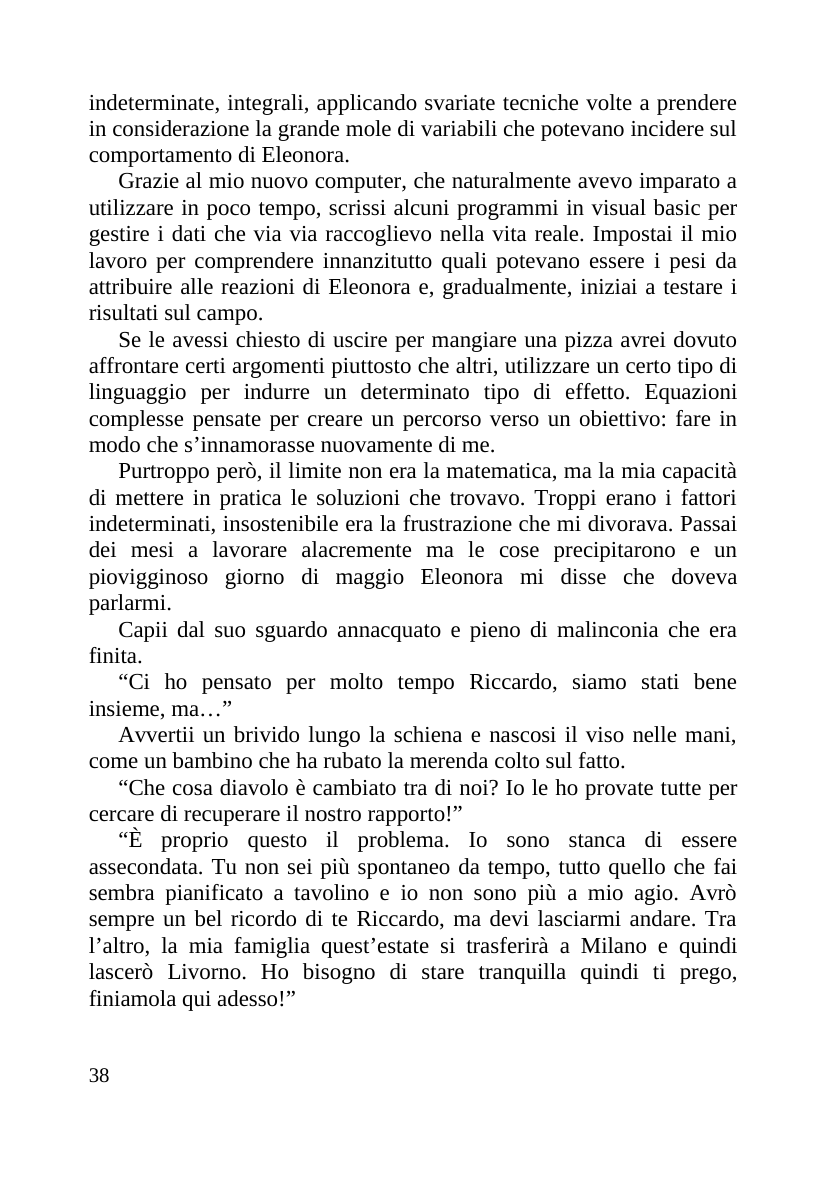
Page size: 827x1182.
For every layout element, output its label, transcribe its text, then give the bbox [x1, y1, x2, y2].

text “Che cosa diavolo è cambiato tra di noi? Io le ho provate tutte per cercare di recuperare il nostro rapporto!” [88, 774, 738, 826]
text Capii dal suo sguardo annacquato e pieno di malinconia che era finita. [88, 616, 738, 668]
text Se le avessi chiesto di uscire per mangiare una pizza avrei dovuto affrontare certi argomenti piuttosto che altri, utilizzare un certo tipo di linguaggio per indurre un determinato tipo di effetto. Equazioni complesse pensate per creare un percorso verso un obiettivo: fare in modo che s’innamorasse nuovamente di me. [88, 326, 738, 457]
text indeterminate, integrali, applicando svariate tecniche volte a prendere in considerazione la grande mole di variabili che potevano incidere sul comportamento di Eleonora. [88, 88, 738, 168]
text Grazie al mio nuovo computer, che naturalmente avevo imparato a utilizzare in poco tempo, scrissi alcuni programmi in visual basic per gestire i dati che via via raccoglievo nella vita reale. Impostai il mio lavoro per comprendere innanzitutto quali potevano essere i pesi da attribuire alle reazioni di Eleonora e, gradualmente, iniziai a testare i risultati sul campo. [88, 168, 738, 326]
text Avvertii un brivido lungo la schiena e nascosi il viso nelle mani, come un bambino che ha rubato la merenda colto sul fatto. [88, 721, 738, 774]
text “è proprio questo il problema. Io sono stanca di essere assecondata. Tu non sei più spontaneo da tempo, tutto quello che fai sembra pianificato a tavolino e io non sono più a mio agio. Avrò sempre un bel ricordo di te Riccardo, ma devi lasciarmi andare. Tra l’altro, la mia famiglia quest’estate si trasferirà a Milano e quindi lascerò Livorno. Ho bisogno di stare tranquilla quindi ti prego, finiamola qui adesso!” [88, 826, 738, 1011]
text “Ci ho pensato per molto tempo Riccardo, siamo stati bene insieme, ma…” [88, 668, 738, 721]
text Purtroppo però, il limite non era la matematica, ma la mia capacità di mettere in pratica le soluzioni che trovavo. Troppi erano i fattori indeterminati, insostenibile era la frustrazione che mi divorava. Passai dei mesi a lavorare alacremente ma le cose precipitarono e un piovigginoso giorno di maggio Eleonora mi disse che doveva parlarmi. [88, 457, 738, 616]
